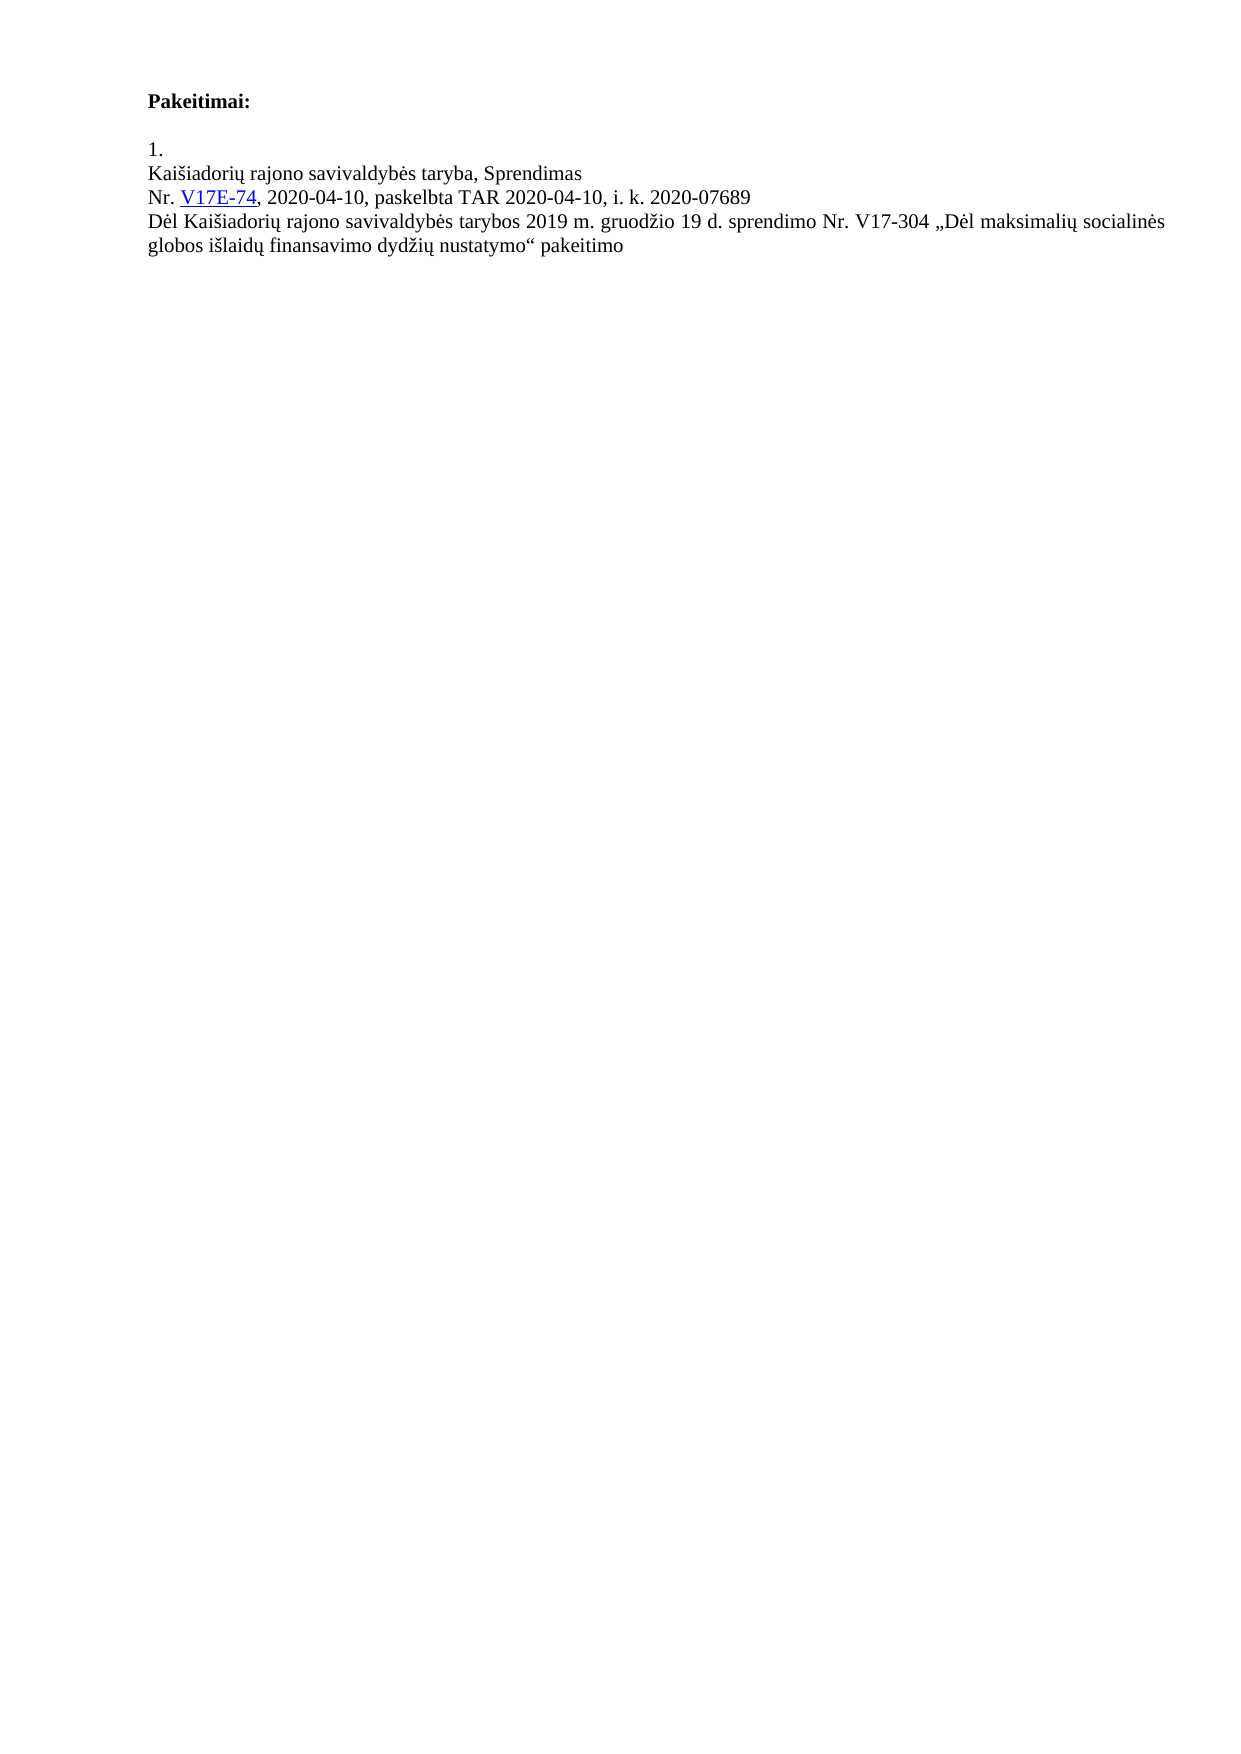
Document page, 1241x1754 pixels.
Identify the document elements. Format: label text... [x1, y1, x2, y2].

text 1. [148, 137, 1167, 161]
text Nr. V17E-74, 2020-04-10, paskelbta TAR 2020-04-10, i. k. 2020-07689 [148, 185, 1167, 209]
text Kaišiadorių rajono savivaldybės taryba, Sprendimas [148, 161, 1167, 185]
text Pakeitimai: [148, 89, 1167, 113]
text Dėl Kaišiadorių rajono savivaldybės tarybos 2019 m. gruodžio 19 d. sprendimo Nr. V17-304 „Dėl maksimalių socialinės globos išlaidų finansavimo dydžių nustatymo“ pakeitimo [148, 209, 1167, 257]
